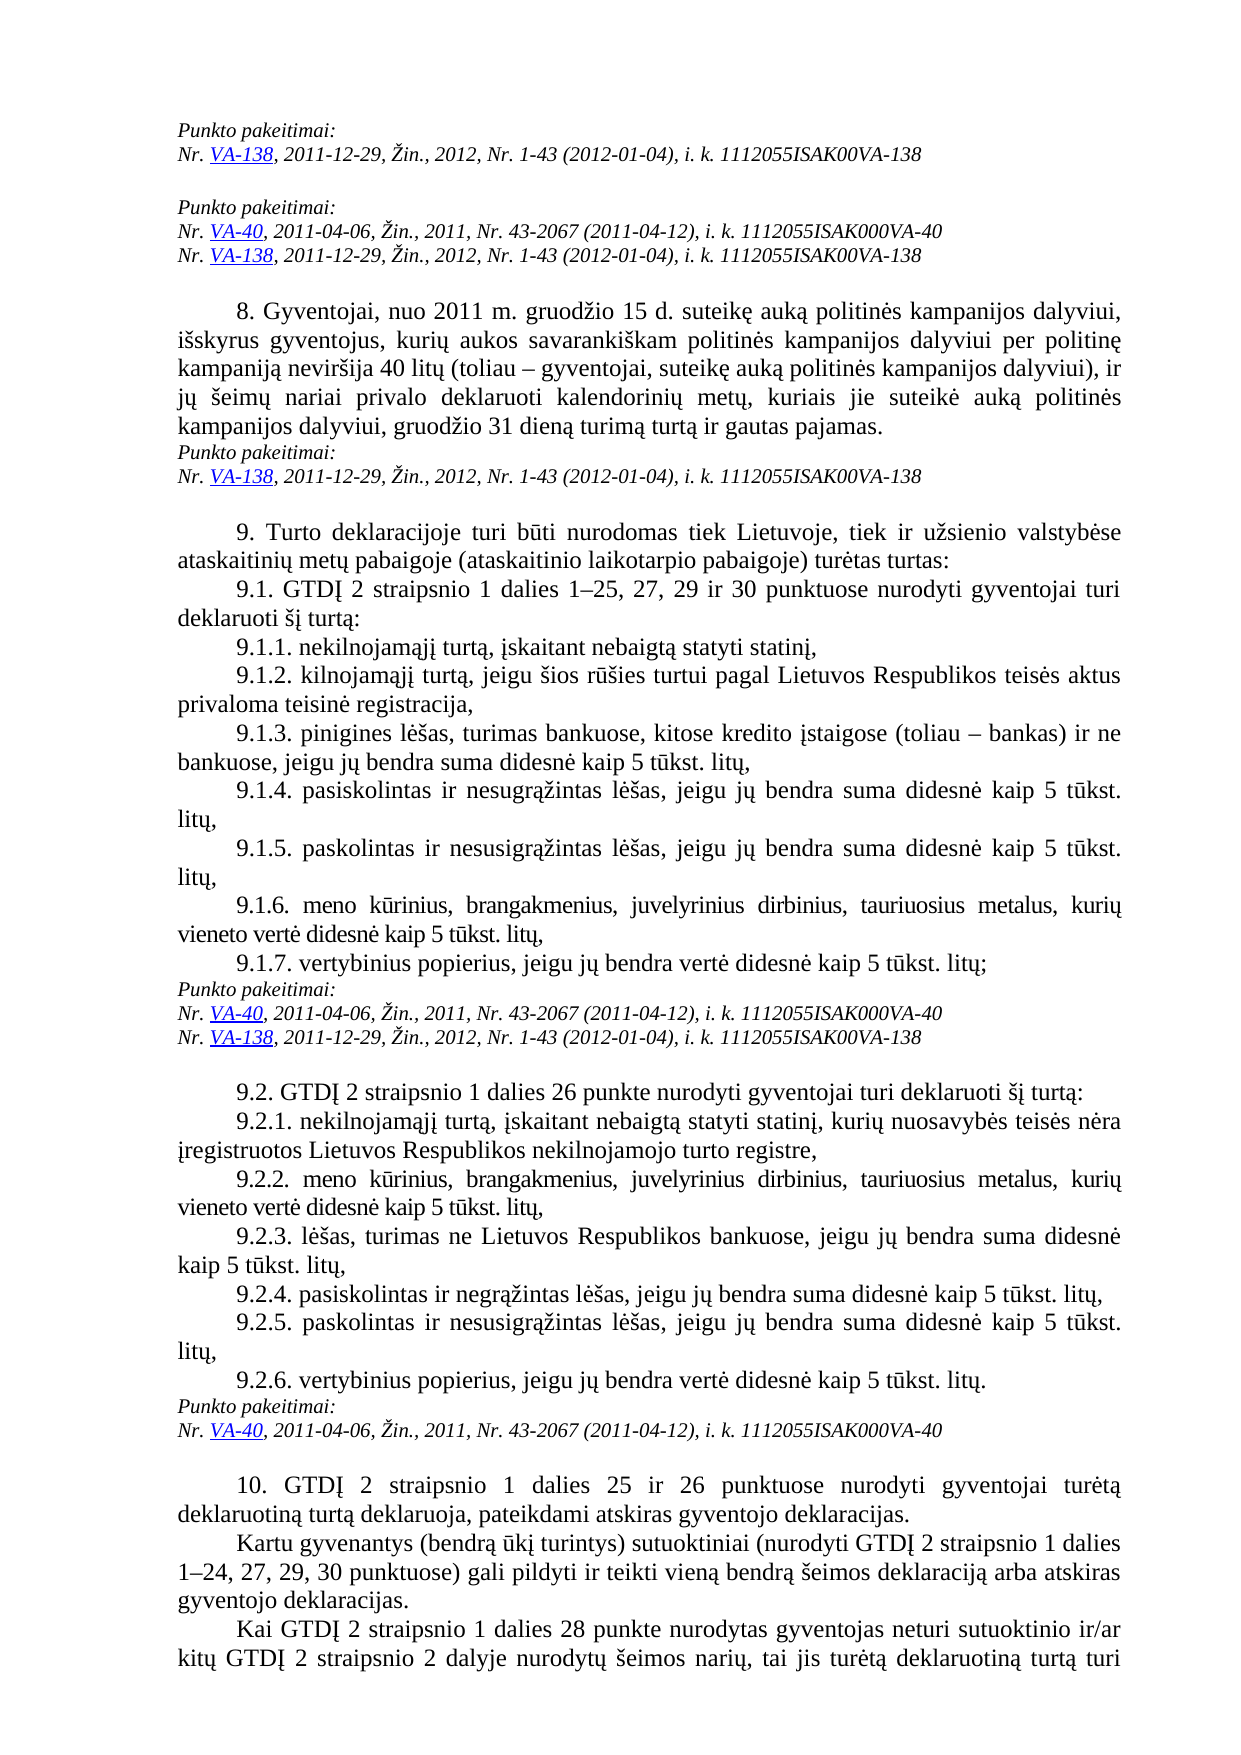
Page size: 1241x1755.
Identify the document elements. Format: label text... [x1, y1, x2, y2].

text Punkto pakeitimai: [177, 1394, 1122, 1418]
text 9.1.6. meno kūrinius, brangakmenius, juvelyrinius dirbinius, tauriuosius metalus, kurių vieneto vertė didesnė kaip 5 tūkst. litų, [177, 890, 1122, 948]
text 9.2. GTDĮ 2 straipsnio 1 dalies 26 punkte nurodyti gyventojai turi deklaruoti šį turtą: [177, 1077, 1122, 1106]
text 9.1.3. pinigines lėšas, turimas bankuose, kitose kredito įstaigose (toliau – bankas) ir ne bankuose, jeigu jų bendra suma didesnė kaip 5 tūkst. litų, [177, 718, 1122, 775]
text Punkto pakeitimai: [177, 977, 1122, 1001]
text 9.1.4. pasiskolintas ir nesugrąžintas lėšas, jeigu jų bendra suma didesnė kaip 5 tūkst. litų, [177, 775, 1122, 833]
text Nr. VA-138, 2011-12-29, Žin., 2012, Nr. 1-43 (2012-01-04), i. k. 1112055ISAK00VA-138 [177, 142, 1122, 166]
text 9.2.3. lėšas, turimas ne Lietuvos Respublikos bankuose, jeigu jų bendra suma didesnė kaip 5 tūkst. litų, [177, 1221, 1122, 1279]
text Nr. VA-40, 2011-04-06, Žin., 2011, Nr. 43-2067 (2011-04-12), i. k. 1112055ISAK000VA-40 [177, 1418, 1122, 1442]
text 9.1.2. kilnojamąjį turtą, jeigu šios rūšies turtui pagal Lietuvos Respublikos teisės aktus privaloma teisinė registracija, [177, 660, 1122, 718]
text 8. Gyventojai, nuo 2011 m. gruodžio 15 d. suteikę auką politinės kampanijos dalyviui, išskyrus gyventojus, kurių aukos savarankiškam politinės kampanijos dalyviui per politinę kampaniją neviršija 40 litų (toliau – gyventojai, suteikę auką politinės kampanijos dalyviui), ir jų šeimų nariai privalo deklaruoti kalendorinių metų, kuriais jie suteikė auką politinės kampanijos dalyviui, gruodžio 31 dieną turimą turtą ir gautas pajamas. [177, 296, 1122, 440]
text 9.1.5. paskolintas ir nesusigrąžintas lėšas, jeigu jų bendra suma didesnė kaip 5 tūkst. litų, [177, 833, 1122, 890]
text 9.1.7. vertybinius popierius, jeigu jų bendra vertė didesnė kaip 5 tūkst. litų; [177, 948, 1122, 977]
text Nr. VA-138, 2011-12-29, Žin., 2012, Nr. 1-43 (2012-01-04), i. k. 1112055ISAK00VA-138 [177, 243, 1122, 267]
text 9.2.4. pasiskolintas ir negrąžintas lėšas, jeigu jų bendra suma didesnė kaip 5 tūkst. litų, [177, 1279, 1122, 1307]
text 9.1.1. nekilnojamąjį turtą, įskaitant nebaigtą statyti statinį, [177, 632, 1122, 660]
text 9.2.1. nekilnojamąjį turtą, įskaitant nebaigtą statyti statinį, kurių nuosavybės teisės nėra įregistruotos Lietuvos Respublikos nekilnojamojo turto registre, [177, 1106, 1122, 1164]
text Punkto pakeitimai: [177, 118, 1122, 142]
text 9.2.5. paskolintas ir nesusigrąžintas lėšas, jeigu jų bendra suma didesnė kaip 5 tūkst. litų, [177, 1307, 1122, 1365]
text 9. Turto deklaracijoje turi būti nurodomas tiek Lietuvoje, tiek ir užsienio valstybėse ataskaitinių metų pabaigoje (ataskaitinio laikotarpio pabaigoje) turėtas turtas: [177, 517, 1122, 574]
text Punkto pakeitimai: [177, 440, 1122, 464]
text Nr. VA-40, 2011-04-06, Žin., 2011, Nr. 43-2067 (2011-04-12), i. k. 1112055ISAK000VA-40 [177, 219, 1122, 243]
text Nr. VA-40, 2011-04-06, Žin., 2011, Nr. 43-2067 (2011-04-12), i. k. 1112055ISAK000VA-40 [177, 1001, 1122, 1025]
text 9.1. GTDĮ 2 straipsnio 1 dalies 1–25, 27, 29 ir 30 punktuose nurodyti gyventojai turi deklaruoti šį turtą: [177, 574, 1122, 632]
text Kartu gyvenantys (bendrą ūkį turintys) sutuoktiniai (nurodyti GTDĮ 2 straipsnio 1 dalies 1–24, 27, 29, 30 punktuose) gali pildyti ir teikti vieną bendrą šeimos deklaraciją arba atskiras gyventojo deklaracijas. [177, 1528, 1122, 1614]
text Kai GTDĮ 2 straipsnio 1 dalies 28 punkte nurodytas gyventojas neturi sutuoktinio ir/ar kitų GTDĮ 2 straipsnio 2 dalyje nurodytų šeimos narių, tai jis turėtą deklaruotiną turtą turi [177, 1614, 1122, 1672]
text Nr. VA-138, 2011-12-29, Žin., 2012, Nr. 1-43 (2012-01-04), i. k. 1112055ISAK00VA-138 [177, 464, 1122, 488]
text 9.2.2. meno kūrinius, brangakmenius, juvelyrinius dirbinius, tauriuosius metalus, kurių vieneto vertė didesnė kaip 5 tūkst. litų, [177, 1164, 1122, 1221]
text Punkto pakeitimai: [177, 195, 1122, 219]
text 10. GTDĮ 2 straipsnio 1 dalies 25 ir 26 punktuose nurodyti gyventojai turėtą deklaruotiną turtą deklaruoja, pateikdami atskiras gyventojo deklaracijas. [177, 1471, 1122, 1528]
text 9.2.6. vertybinius popierius, jeigu jų bendra vertė didesnė kaip 5 tūkst. litų. [177, 1365, 1122, 1394]
text Nr. VA-138, 2011-12-29, Žin., 2012, Nr. 1-43 (2012-01-04), i. k. 1112055ISAK00VA-138 [177, 1025, 1122, 1049]
